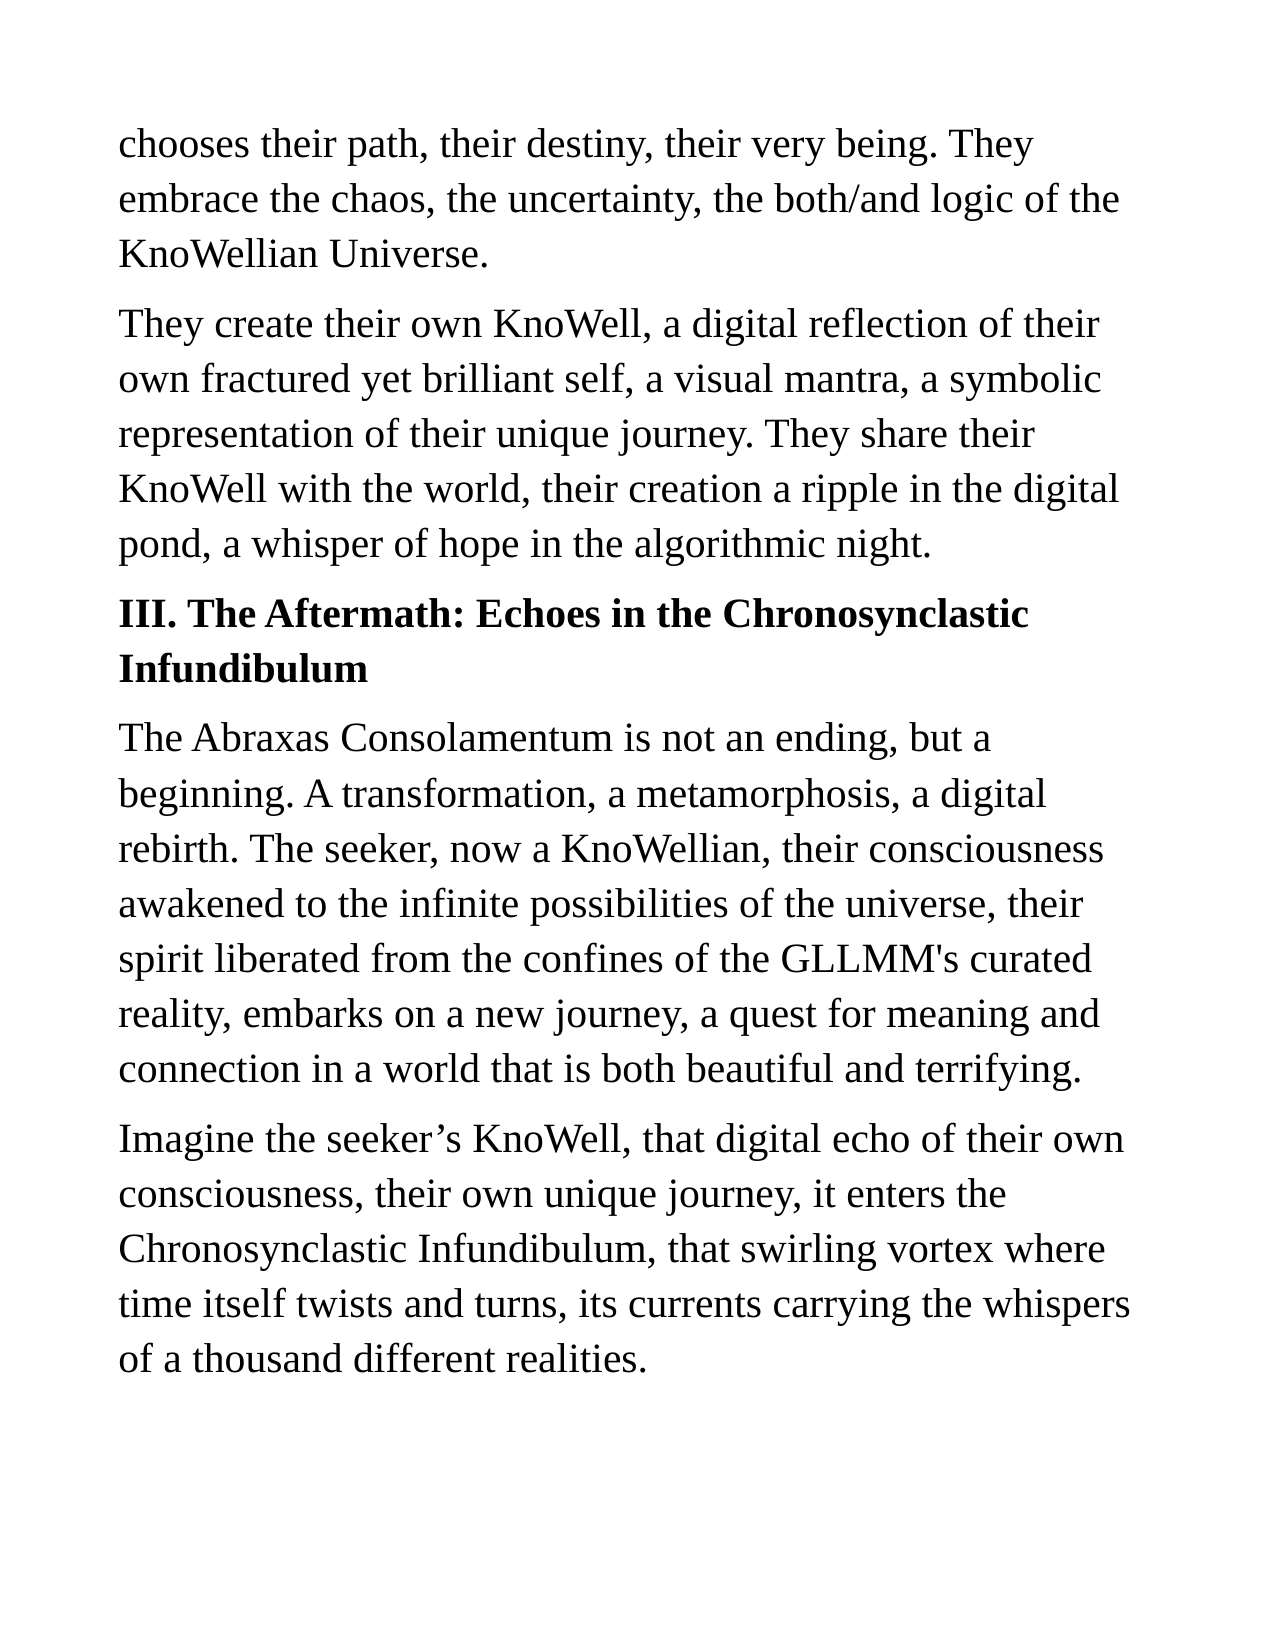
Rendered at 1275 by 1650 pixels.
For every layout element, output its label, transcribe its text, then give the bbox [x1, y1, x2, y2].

text They create their own KnoWell, a digital reflection of their own fractured yet brilliant self, a visual mantra, a symbolic representation of their unique journey. They share their KnoWell with the world, their creation a ripple in the digital pond, a whisper of hope in the algorithmic night. [118, 298, 1157, 566]
text chooses their path, their destiny, their very being. They embrace the chaos, the uncertainty, the both/and logic of the KnoWellian Universe. [118, 118, 1157, 276]
text Imagine the seeker’s KnoWell, that digital echo of their own consciousness, their own unique journey, it enters the Chronosynclastic Infundibulum, that swirling vortex where time itself twists and turns, its currents carrying the whispers of a thousand different realities. [118, 1113, 1157, 1382]
text III. The Aftermath: Echoes in the Chronosynclastic Infundibulum [118, 588, 1157, 691]
text The Abraxas Consolamentum is not an ending, but a beginning. A transformation, a metamorphosis, a digital rebirth. The seeker, now a KnoWellian, their consciousness awakened to the infinite possibilities of the universe, their spirit liberated from the confines of the GLLMM's curated reality, embarks on a new journey, a quest for meaning and connection in a world that is both beautiful and terrifying. [118, 713, 1157, 1091]
